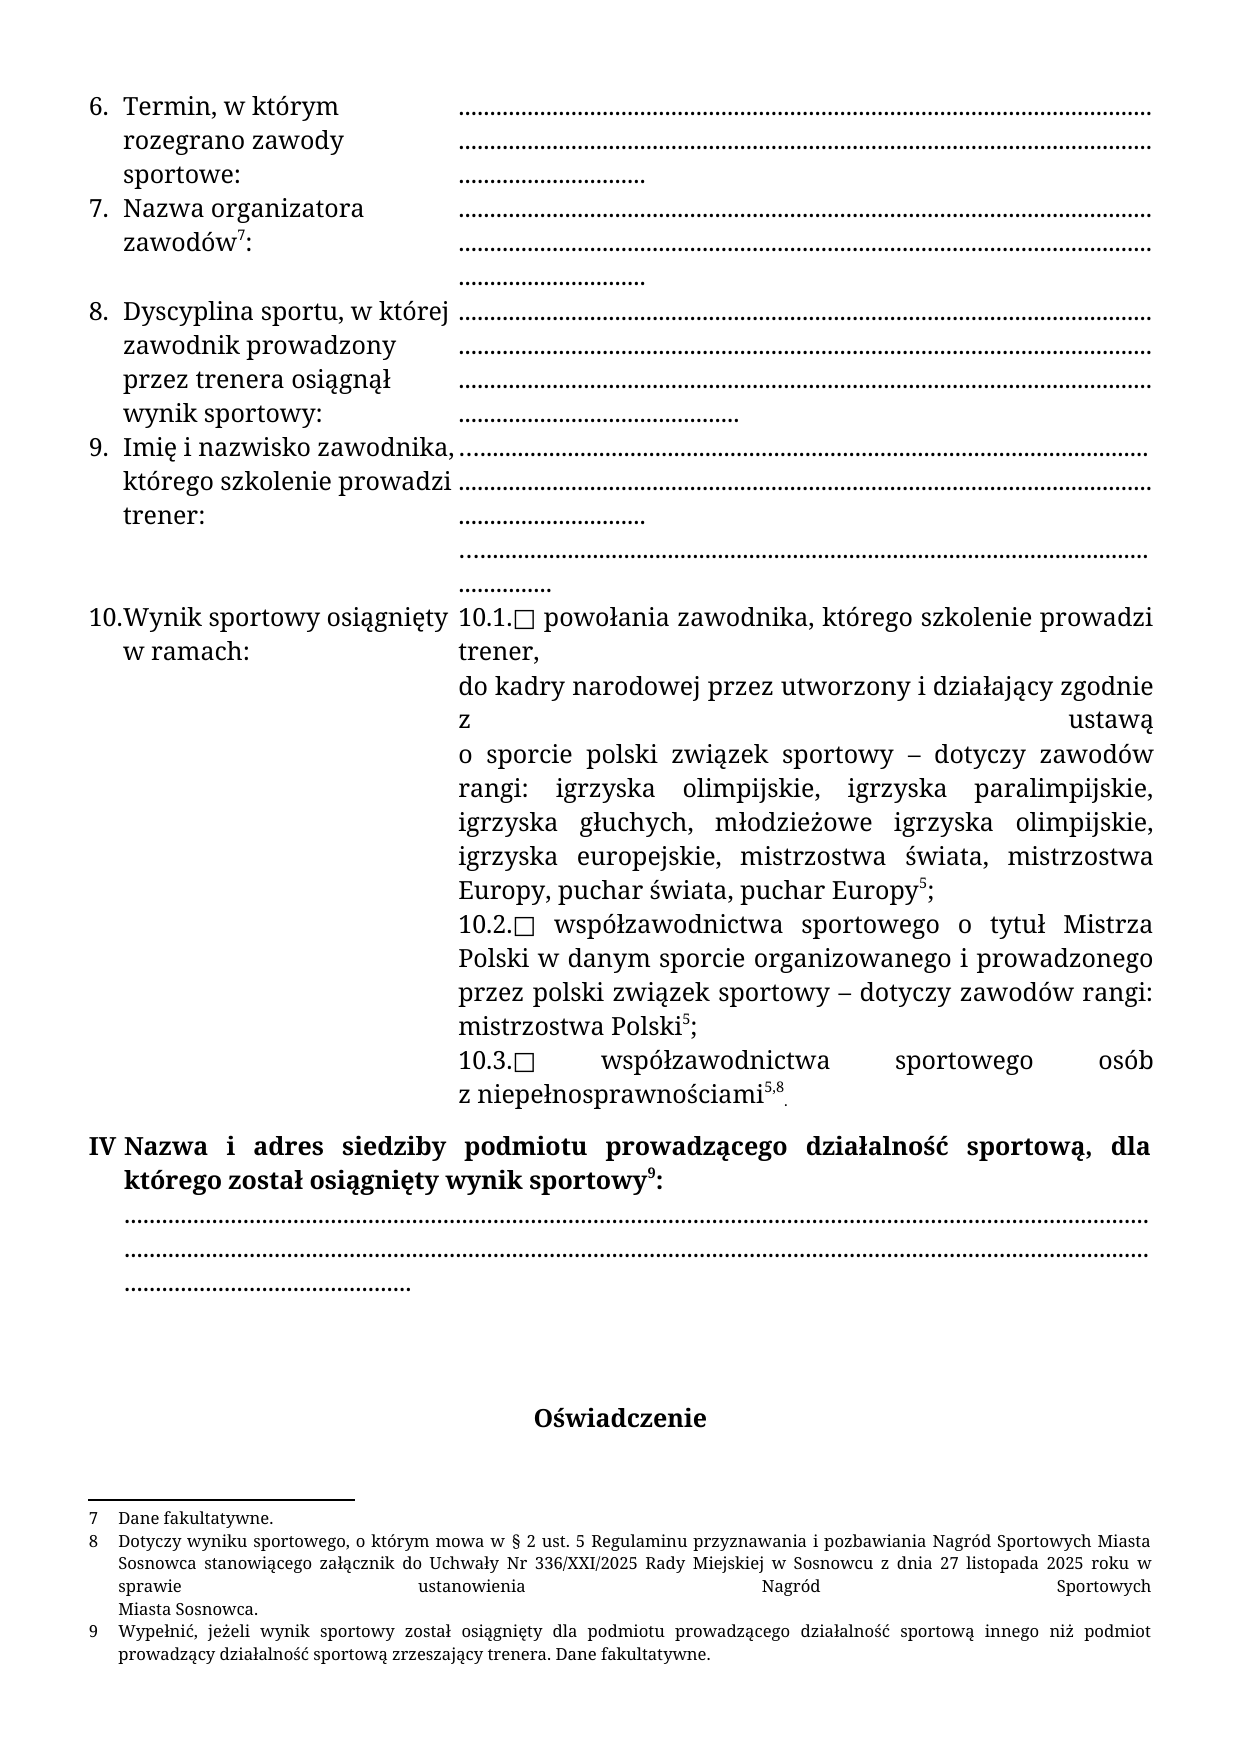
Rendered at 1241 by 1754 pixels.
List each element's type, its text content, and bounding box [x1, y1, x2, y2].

table_cell Dyscyplina sportu, w której zawodnik prowadzony przez trenera osiągnął wynik sportowy: [124, 294, 458, 429]
table_cell ...................................................................................................................................................................................................................................................................................................................................................................................... [125, 1197, 1152, 1299]
table_cell [92, 312, 99, 319]
table_cell [92, 439, 98, 448]
table_cell [89, 431, 123, 600]
table_header [89, 1129, 124, 1196]
table_header Nazwa i adres siedziby podmiotu prowadzącego działalność sportową, dla którego został osiągnięty wynik sportowy: [125, 1129, 1152, 1196]
table_cell [89, 90, 123, 191]
text Oświadczenie [88, 1401, 1152, 1435]
table_cell ............................................................................................................................................................................................................................................................ [459, 90, 1154, 191]
table_cell [89, 294, 123, 429]
table_cell [89, 601, 123, 1111]
table_cell Termin, w którym rozegrano zawody sportowe: [124, 90, 458, 191]
table_cell Wynik sportowy osiągnięty w ramach: [124, 601, 458, 1111]
table_cell [92, 303, 98, 310]
table_cell 10.1.□ powołania zawodnika, którego szkolenie prowadzi trener, do kadry narodowej przez utworzony i działający zgodnie z ustawą o sporcie polski związek sportowy – dotyczy zawodów rangi: igrzyska olimpijskie, igrzyska paralimpijskie, igrzyska głuchych, młodzieżowe igrzyska olimpijskie, igrzyska europejskie, mistrzostwa świata, mistrzostwa Europy, puchar świata, puchar Europy5; 10.2.□ współzawodnictwa sportowego o tytuł Mistrza Polski w danym sporcie organizowanego i prowadzonego przez polski związek sportowy – dotyczy zawodów rangi: mistrzostwa Polski5; 10.3.□ współzawodnictwa sportowego osób z niepełnosprawnościami5,. [459, 601, 1154, 1111]
table_cell [89, 1197, 124, 1299]
table_cell ............................................................................................................................................................................................................................................................ [459, 192, 1154, 293]
table_cell Imię i nazwisko zawodnika, którego szkolenie prowadzi trener: [124, 431, 458, 600]
table_cell Nazwa organizatora zawodów: [124, 192, 458, 293]
table_cell .......................................................................................................................................................................................................................................................................................................................................................................................... [459, 294, 1154, 429]
table_cell …........................................................................................................................................................................................................................................................ ….......................................................................................................................... [459, 431, 1154, 600]
table_cell [89, 192, 123, 293]
